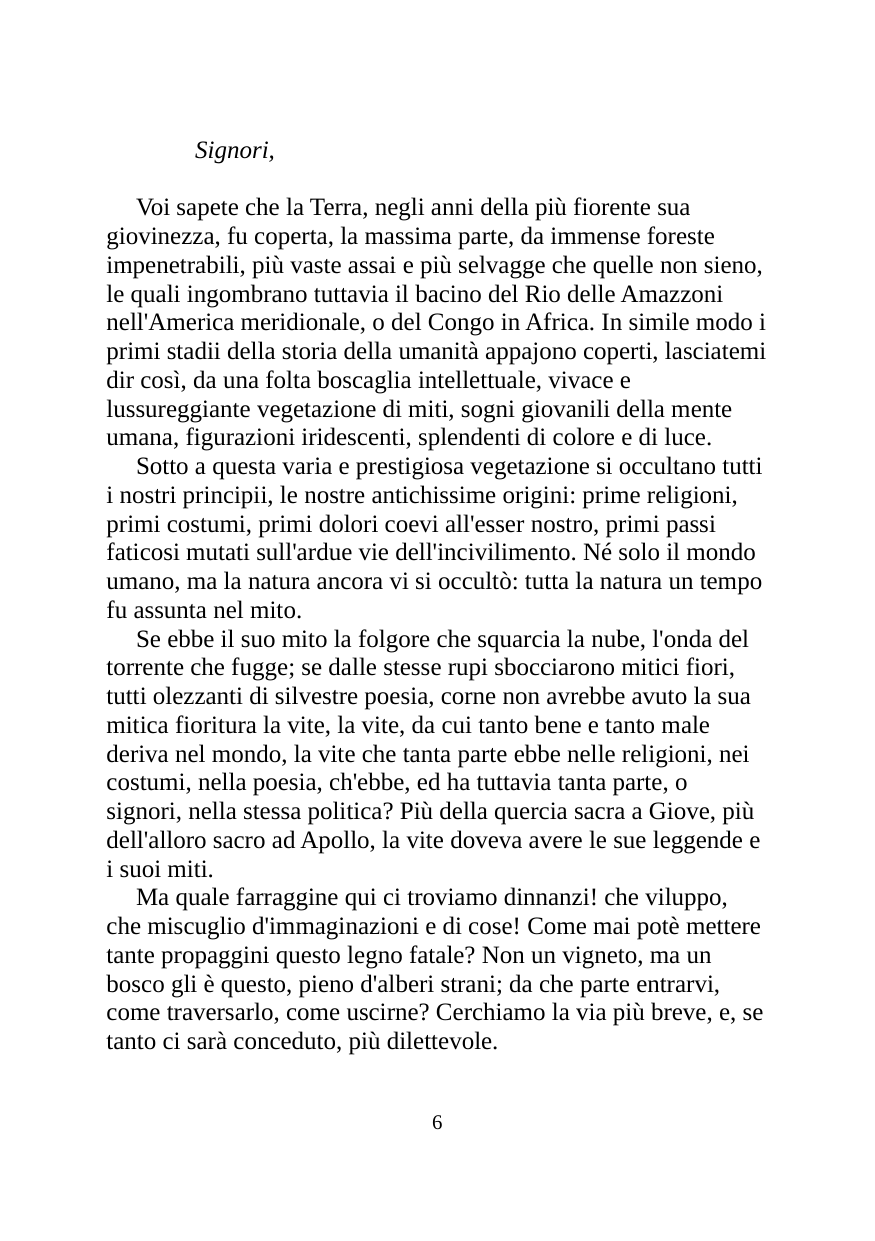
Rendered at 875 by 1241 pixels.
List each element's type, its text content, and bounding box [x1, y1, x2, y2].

text Ma quale farraggine qui ci troviamo dinnanzi! che viluppo, che miscuglio d'immaginazioni e di cose! Come mai potè mettere tante propaggini questo legno fatale? Non un vigneto, ma un bosco gli è questo, pieno d'alberi strani; da che parte entrarvi, come traversarlo, come uscirne? Cerchiamo la via più breve, e, se tanto ci sarà conceduto, più dilettevole. [106, 882, 768, 1055]
text Sotto a questa varia e prestigiosa vegetazione si occultano tutti i nostri principii, le nostre antichissime origini: prime religioni, primi costumi, primi dolori coevi all'esser nostro, primi passi faticosi mutati sull'ardue vie dell'incivilimento. Né solo il mondo umano, ma la natura ancora vi si occultò: tutta la natura un tempo fu assunta nel mito. [106, 451, 768, 624]
text Signori, [165, 135, 768, 164]
text Voi sapete che la Terra, negli anni della più fiorente sua giovinezza, fu coperta, la massima parte, da immense foreste impenetrabili, più vaste assai e più selvagge che quelle non sieno, le quali ingombrano tuttavia il bacino del Rio delle Amazzoni nell'America meridionale, o del Congo in Africa. In simile modo i primi stadii della storia della umanità appajono coperti, lasciatemi dir così, da una folta boscaglia intellettuale, vivace e lussureggiante vegetazione di miti, sogni giovanili della mente umana, figurazioni iridescenti, splendenti di colore e di luce. [106, 192, 768, 451]
text Se ebbe il suo mito la folgore che squarcia la nube, l'onda del torrente che fugge; se dalle stesse rupi sbocciarono mitici fiori, tutti olezzanti di silvestre poesia, corne non avrebbe avuto la sua mitica fioritura la vite, la vite, da cui tanto bene e tanto male deriva nel mondo, la vite che tanta parte ebbe nelle religioni, nei costumi, nella poesia, ch'ebbe, ed ha tuttavia tanta parte, o signori, nella stessa politica? Più della quercia sacra a Giove, più dell'alloro sacro ad Apollo, la vite doveva avere le sue leggende e i suoi miti. [106, 624, 768, 882]
